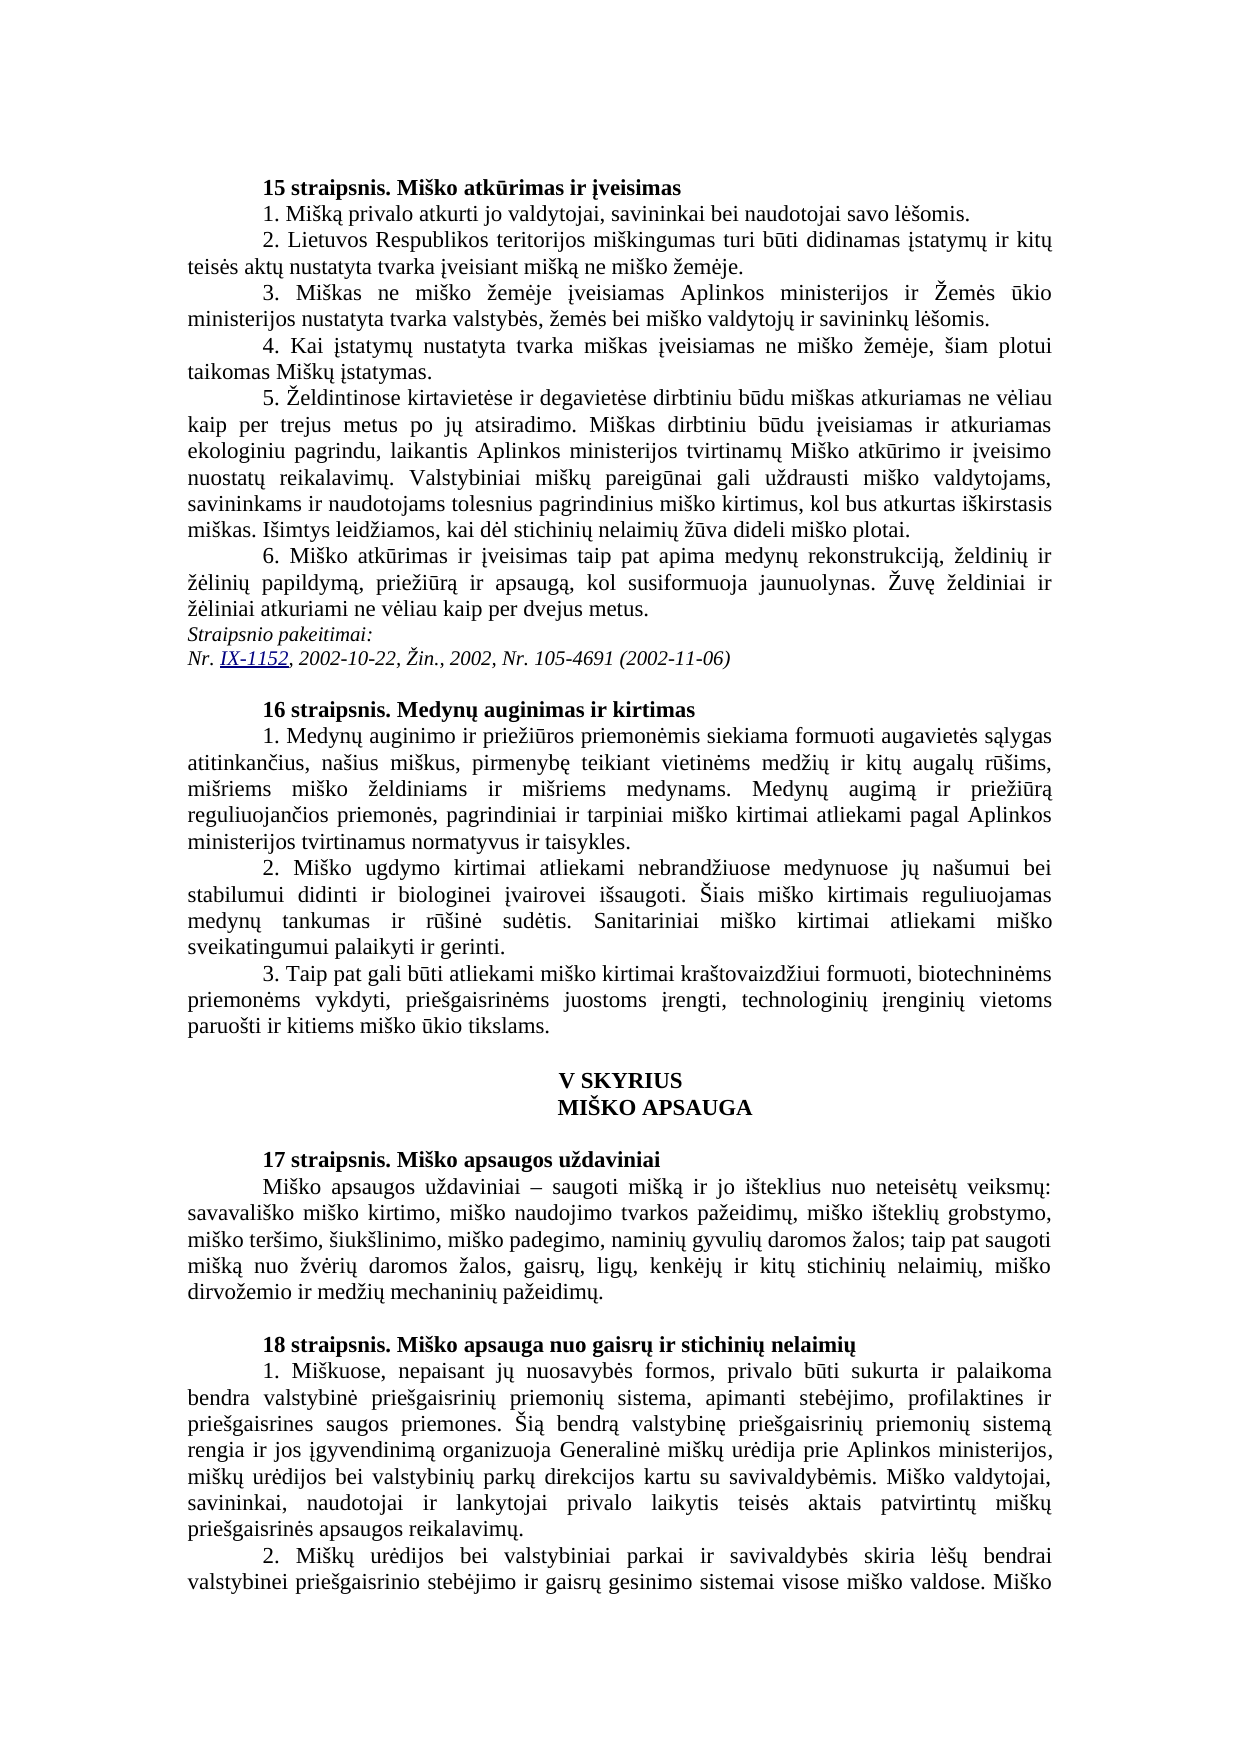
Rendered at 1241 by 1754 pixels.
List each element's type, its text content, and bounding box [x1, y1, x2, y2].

text 16 straipsnis. Medynų auginimas ir kirtimas [187, 696, 1053, 722]
text 18 straipsnis. Miško apsauga nuo gaisrų ir stichinių nelaimių [187, 1331, 1053, 1357]
text 1. Miškuose, nepaisant jų nuosavybės formos, privalo būti sukurta ir palaikoma bendra valstybinė priešgaisrinių priemonių sistema, apimanti stebėjimo, profilaktines ir priešgaisrines saugos priemones. Šią bendrą valstybinę priešgaisrinių priemonių sistemą rengia ir jos įgyvendinimą organizuoja Generalinė miškų urėdija prie Aplinkos ministerijos, miškų urėdijos bei valstybinių parkų direkcijos kartu su savivaldybėmis. Miško valdytojai, savininkai, naudotojai ir lankytojai privalo laikytis teisės aktais patvirtintų miškų priešgaisrinės apsaugos reikalavimų. [187, 1357, 1053, 1542]
text MIŠKO APSAUGA [187, 1094, 1053, 1120]
text 6. Miško atkūrimas ir įveisimas taip pat apima medynų rekonstrukciją, želdinių ir žėlinių papildymą, priežiūrą ir apsaugą, kol susiformuoja jaunuolynas. Žuvę želdiniai ir žėliniai atkuriami ne vėliau kaip per dvejus metus. [187, 543, 1053, 622]
text 2. Miškų urėdijos bei valstybiniai parkai ir savivaldybės skiria lėšų bendrai valstybinei priešgaisrinio stebėjimo ir gaisrų gesinimo sistemai visose miško valdose. Miško [187, 1542, 1053, 1594]
text 5. Želdintinose kirtavietėse ir degavietėse dirbtiniu būdu miškas atkuriamas ne vėliau kaip per trejus metus po jų atsiradimo. Miškas dirbtiniu būdu įveisiamas ir atkuriamas ekologiniu pagrindu, laikantis Aplinkos ministerijos tvirtinamų Miško atkūrimo ir įveisimo nuostatų reikalavimų. Valstybiniai miškų pareigūnai gali uždrausti miško valdytojams, savininkams ir naudotojams tolesnius pagrindinius miško kirtimus, kol bus atkurtas iškirstasis miškas. Išimtys leidžiamos, kai dėl stichinių nelaimių žūva dideli miško plotai. [187, 384, 1053, 543]
text 3. Taip pat gali būti atliekami miško kirtimai kraštovaizdžiui formuoti, biotechninėms priemonėms vykdyti, priešgaisrinėms juostoms įrengti, technologinių įrenginių vietoms paruošti ir kitiems miško ūkio tikslams. [187, 960, 1053, 1039]
text Straipsnio pakeitimai: [187, 622, 1053, 646]
text 2. Lietuvos Respublikos teritorijos miškingumas turi būti didinamas įstatymų ir kitų teisės aktų nustatyta tvarka įveisiant mišką ne miško žemėje. [187, 226, 1053, 279]
subtitle V SKYRIUS [187, 1067, 1053, 1094]
text 1. Medynų auginimo ir priežiūros priemonėmis siekiama formuoti augavietės sąlygas atitinkančius, našius miškus, pirmenybę teikiant vietinėms medžių ir kitų augalų rūšims, mišriems miško želdiniams ir mišriems medynams. Medynų augimą ir priežiūrą reguliuojančios priemonės, pagrindiniai ir tarpiniai miško kirtimai atliekami pagal Aplinkos ministerijos tvirtinamus normatyvus ir taisykles. [187, 722, 1053, 854]
text 3. Miškas ne miško žemėje įveisiamas Aplinkos ministerijos ir Žemės ūkio ministerijos nustatyta tvarka valstybės, žemės bei miško valdytojų ir savininkų lėšomis. [187, 279, 1053, 332]
text Miško apsaugos uždaviniai – saugoti mišką ir jo išteklius nuo neteisėtų veiksmų: savavališko miško kirtimo, miško naudojimo tvarkos pažeidimų, miško išteklių grobstymo, miško teršimo, šiukšlinimo, miško padegimo, naminių gyvulių daromos žalos; taip pat saugoti mišką nuo žvėrių daromos žalos, gaisrų, ligų, kenkėjų ir kitų stichinių nelaimių, miško dirvožemio ir medžių mechaninių pažeidimų. [187, 1173, 1053, 1305]
text 2. Miško ugdymo kirtimai atliekami nebrandžiuose medynuose jų našumui bei stabilumui didinti ir biologinei įvairovei išsaugoti. Šiais miško kirtimais reguliuojamas medynų tankumas ir rūšinė sudėtis. Sanitariniai miško kirtimai atliekami miško sveikatingumui palaikyti ir gerinti. [187, 854, 1053, 960]
text 15 straipsnis. Miško atkūrimas ir įveisimas [187, 174, 1053, 200]
text 1. Mišką privalo atkurti jo valdytojai, savininkai bei naudotojai savo lėšomis. [187, 200, 1053, 226]
text Nr. IX-1152, 2002-10-22, Žin., 2002, Nr. 105-4691 (2002-11-06) [187, 646, 1053, 670]
text 17 straipsnis. Miško apsaugos uždaviniai [187, 1147, 1053, 1173]
text 4. Kai įstatymų nustatyta tvarka miškas įveisiamas ne miško žemėje, šiam plotui taikomas Miškų įstatymas. [187, 332, 1053, 384]
